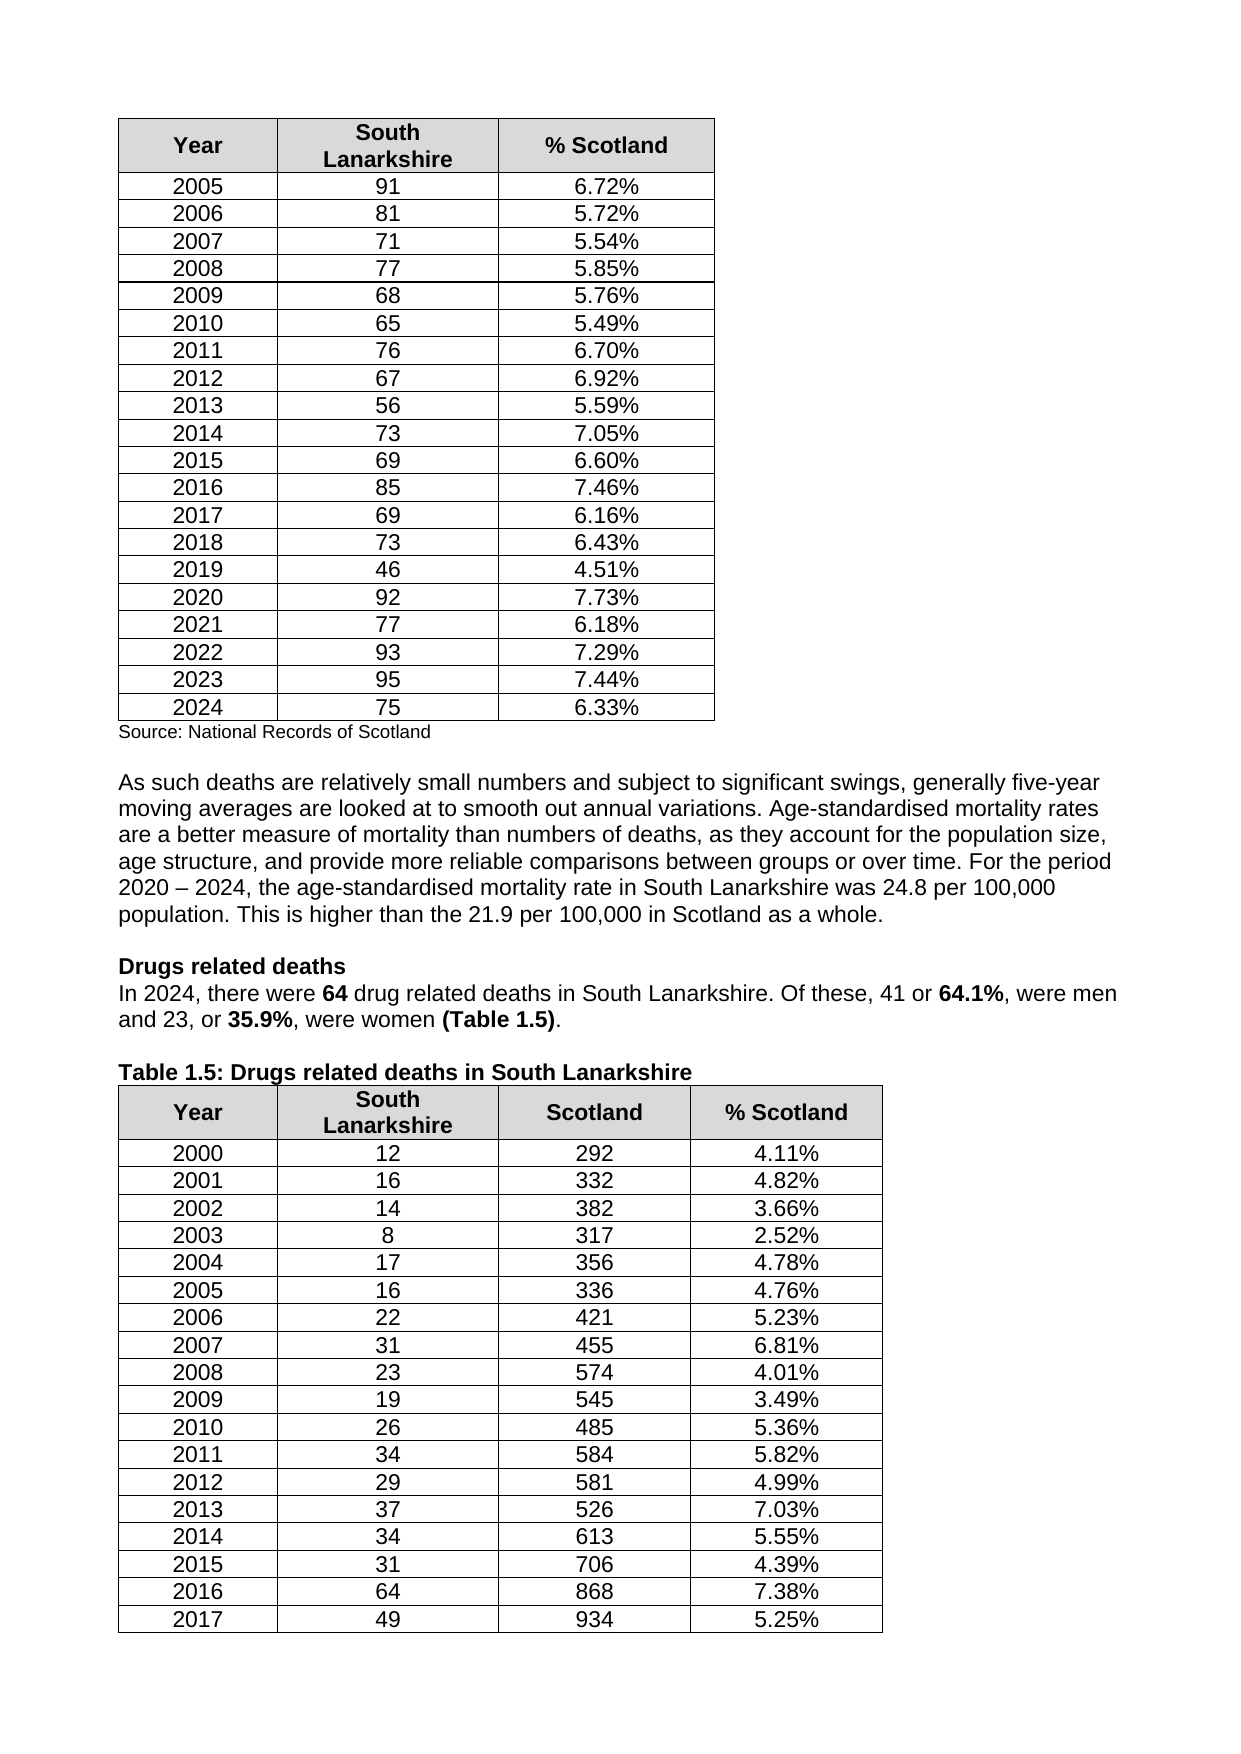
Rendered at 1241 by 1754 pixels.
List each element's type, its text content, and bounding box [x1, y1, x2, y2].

table_cell 2016 [119, 474, 277, 501]
table_cell 7.73% [499, 584, 714, 610]
table_cell 7.44% [499, 666, 714, 692]
table_cell 5.23% [691, 1304, 882, 1331]
table_cell 29 [278, 1469, 498, 1495]
table_cell 2011 [119, 1441, 277, 1467]
table_cell 7.38% [691, 1578, 882, 1604]
table_cell 2009 [119, 1386, 277, 1413]
table_cell 5.72% [499, 200, 714, 227]
table_cell 2007 [119, 1332, 277, 1358]
table_cell 6.33% [499, 694, 714, 720]
table_cell 73 [278, 420, 498, 446]
table_cell 485 [499, 1414, 690, 1440]
table_cell 7.29% [499, 639, 714, 665]
table_cell 2015 [119, 1551, 277, 1577]
table_cell 4.01% [691, 1359, 882, 1385]
table_cell 4.39% [691, 1551, 882, 1577]
table_cell 292 [499, 1140, 690, 1166]
table_cell 67 [278, 365, 498, 391]
table_cell 49 [278, 1606, 498, 1632]
table_cell 95 [278, 666, 498, 692]
table_cell 3.66% [691, 1195, 882, 1221]
table_header Year [119, 119, 277, 172]
table_cell 3.49% [691, 1386, 882, 1413]
table_cell 34 [278, 1441, 498, 1467]
table_cell 2000 [119, 1140, 277, 1166]
table_cell 7.05% [499, 420, 714, 446]
table_cell 6.92% [499, 365, 714, 391]
table_header South Lanarkshire [278, 1086, 498, 1139]
table_cell 22 [278, 1304, 498, 1331]
table_cell 934 [499, 1606, 690, 1632]
table_cell 2014 [119, 1523, 277, 1550]
table_cell 526 [499, 1496, 690, 1522]
table_cell 356 [499, 1249, 690, 1276]
table_cell 85 [278, 474, 498, 501]
table_cell 4.82% [691, 1167, 882, 1193]
table_cell 2004 [119, 1249, 277, 1276]
table_cell 2018 [119, 529, 277, 555]
table_cell 7.46% [499, 474, 714, 501]
table_cell 81 [278, 200, 498, 227]
table_header % Scotland [691, 1086, 882, 1139]
table_cell 69 [278, 502, 498, 528]
table_cell 2010 [119, 1414, 277, 1440]
table_cell 19 [278, 1386, 498, 1413]
table_cell 2009 [119, 283, 277, 309]
table_cell 706 [499, 1551, 690, 1577]
table_cell 75 [278, 694, 498, 720]
table_cell 336 [499, 1277, 690, 1303]
table_cell 2.52% [691, 1222, 882, 1248]
table_cell 613 [499, 1523, 690, 1550]
table_cell 31 [278, 1332, 498, 1358]
table_cell 34 [278, 1523, 498, 1550]
text In 2024, there were 64 drug related deaths in South Lanarkshire. Of these, 41 or 64.1%, were men and 23, or 35.9%, were women (Table 1.5). [118, 979, 1122, 1032]
table_cell 77 [278, 255, 498, 281]
table_cell 4.51% [499, 556, 714, 583]
table_cell 2006 [119, 1304, 277, 1331]
text As such deaths are relatively small numbers and subject to significant swings, generally five-year moving averages are looked at to smooth out annual variations. Age-standardised mortality rates are a better measure of mortality than numbers of deaths, as they account for the population size, age structure, and provide more reliable comparisons between groups or over time. For the period 2020 – 2024, the age-standardised mortality rate in South Lanarkshire was 24.8 per 100,000 population. This is higher than the 21.9 per 100,000 in Scotland as a whole. [118, 769, 1122, 927]
table_cell 2006 [119, 200, 277, 227]
table_cell 71 [278, 228, 498, 254]
table_cell 16 [278, 1167, 498, 1193]
table_cell 2012 [119, 365, 277, 391]
table_cell 93 [278, 639, 498, 665]
table_cell 4.99% [691, 1469, 882, 1495]
table_cell 2017 [119, 1606, 277, 1632]
table_cell 5.54% [499, 228, 714, 254]
table_cell 2012 [119, 1469, 277, 1495]
table_cell 17 [278, 1249, 498, 1276]
table_cell 2011 [119, 337, 277, 364]
table_cell 2005 [119, 173, 277, 199]
table_cell 2021 [119, 611, 277, 638]
table_cell 455 [499, 1332, 690, 1358]
text Drugs related deaths [118, 953, 1122, 979]
table_header South Lanarkshire [278, 119, 498, 172]
table_cell 46 [278, 556, 498, 583]
table_cell 56 [278, 392, 498, 418]
table_cell 7.03% [691, 1496, 882, 1522]
table_cell 2022 [119, 639, 277, 665]
table_cell 868 [499, 1578, 690, 1604]
table_cell 5.49% [499, 310, 714, 336]
table_cell 26 [278, 1414, 498, 1440]
table_cell 69 [278, 447, 498, 473]
table_cell 12 [278, 1140, 498, 1166]
text Source: National Records of Scotland [118, 721, 1122, 742]
table_cell 6.43% [499, 529, 714, 555]
table_cell 65 [278, 310, 498, 336]
table_cell 2008 [119, 255, 277, 281]
text Table 1.5: Drugs related deaths in South Lanarkshire [118, 1059, 1122, 1085]
table_cell 5.85% [499, 255, 714, 281]
table_cell 5.82% [691, 1441, 882, 1467]
table_cell 91 [278, 173, 498, 199]
table_cell 574 [499, 1359, 690, 1385]
table_cell 2007 [119, 228, 277, 254]
table_cell 6.60% [499, 447, 714, 473]
table_cell 2020 [119, 584, 277, 610]
table_cell 16 [278, 1277, 498, 1303]
table_cell 2001 [119, 1167, 277, 1193]
table_cell 2017 [119, 502, 277, 528]
table_cell 581 [499, 1469, 690, 1495]
table_cell 92 [278, 584, 498, 610]
table_cell 6.72% [499, 173, 714, 199]
table_cell 5.25% [691, 1606, 882, 1632]
table_cell 6.16% [499, 502, 714, 528]
table_cell 584 [499, 1441, 690, 1467]
table_cell 2003 [119, 1222, 277, 1248]
table_cell 2023 [119, 666, 277, 692]
table_header Scotland [499, 1086, 690, 1139]
table_cell 68 [278, 283, 498, 309]
table_cell 332 [499, 1167, 690, 1193]
table_header Year [119, 1086, 277, 1139]
table_cell 317 [499, 1222, 690, 1248]
table_cell 6.18% [499, 611, 714, 638]
table_cell 14 [278, 1195, 498, 1221]
table_cell 4.78% [691, 1249, 882, 1276]
table_cell 76 [278, 337, 498, 364]
table_cell 8 [278, 1222, 498, 1248]
table_cell 23 [278, 1359, 498, 1385]
table_cell 5.76% [499, 283, 714, 309]
table_header % Scotland [499, 119, 714, 172]
table_cell 6.81% [691, 1332, 882, 1358]
table_cell 545 [499, 1386, 690, 1413]
table_cell 5.55% [691, 1523, 882, 1550]
table_cell 2013 [119, 392, 277, 418]
table_cell 37 [278, 1496, 498, 1522]
table_cell 5.59% [499, 392, 714, 418]
table_cell 64 [278, 1578, 498, 1604]
table_cell 4.11% [691, 1140, 882, 1166]
table_cell 2024 [119, 694, 277, 720]
table_cell 2014 [119, 420, 277, 446]
table_cell 421 [499, 1304, 690, 1331]
table_cell 2015 [119, 447, 277, 473]
table_cell 5.36% [691, 1414, 882, 1440]
table_cell 2019 [119, 556, 277, 583]
table_cell 31 [278, 1551, 498, 1577]
table_cell 2005 [119, 1277, 277, 1303]
table_cell 382 [499, 1195, 690, 1221]
table_cell 2010 [119, 310, 277, 336]
table_cell 6.70% [499, 337, 714, 364]
table_cell 2016 [119, 1578, 277, 1604]
table_cell 2002 [119, 1195, 277, 1221]
table_cell 2013 [119, 1496, 277, 1522]
table_cell 73 [278, 529, 498, 555]
table_cell 2008 [119, 1359, 277, 1385]
table_cell 4.76% [691, 1277, 882, 1303]
table_cell 77 [278, 611, 498, 638]
